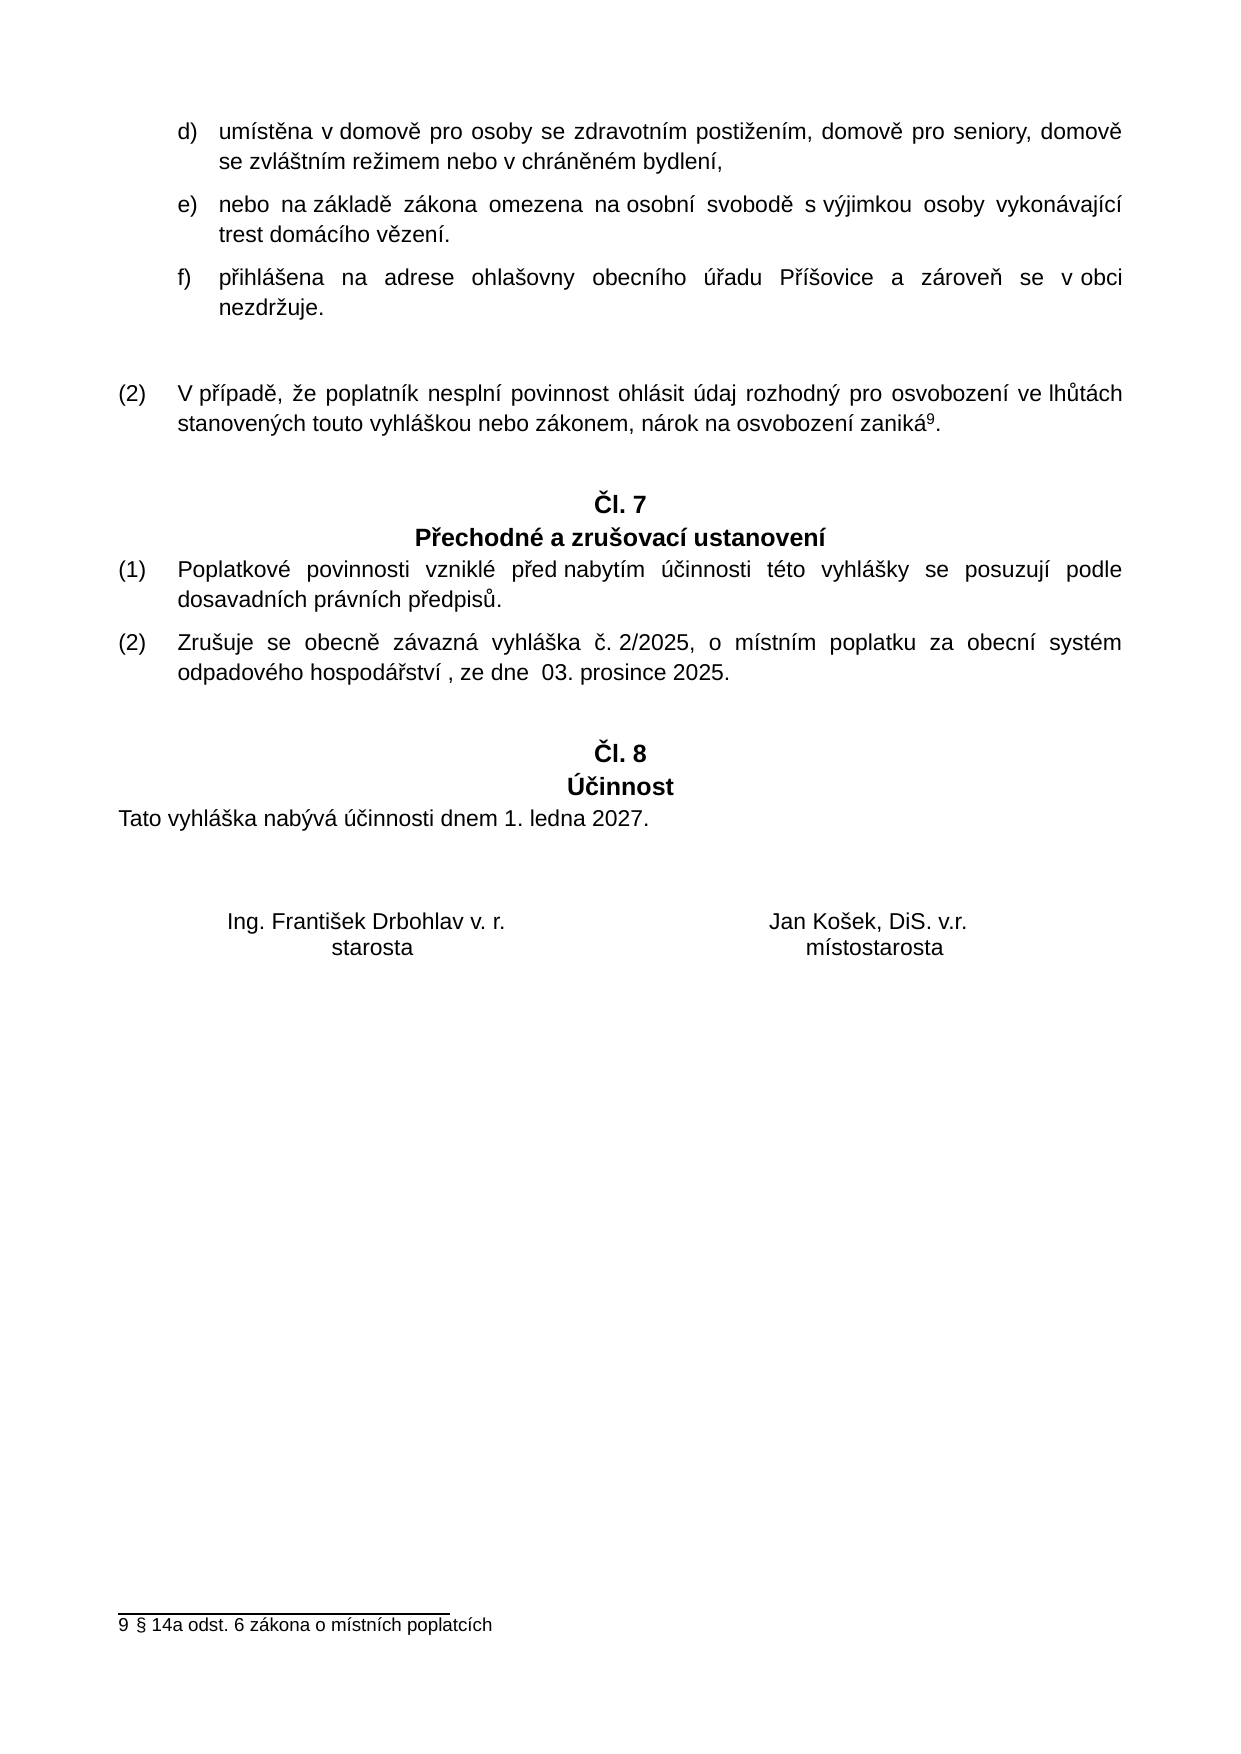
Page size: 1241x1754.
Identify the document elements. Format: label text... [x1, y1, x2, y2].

list umístěna v domově pro osoby se zdravotním postižením, domově pro seniory, domově se zvláštním režimem nebo v chráněném bydlení, [177, 118, 1122, 175]
table_cell [118, 966, 620, 1084]
list Zrušuje se obecně závazná vyhláška č. 2/2025, o místním poplatku za obecní systém odpadového hospodářství , ze dne 03. prosince 2025. [118, 629, 1122, 686]
subtitle Čl. 7 Přechodné a zrušovací ustanovení [118, 490, 1122, 552]
table_cell [620, 966, 1122, 1084]
list Poplatkové povinnosti vzniklé před nabytím účinnosti této vyhlášky se posuzují podle dosavadních právních předpisů. [118, 556, 1122, 613]
list nebo na základě zákona omezena na osobní svobodě s výjimkou osoby vykonávající trest domácího vězení. [177, 191, 1122, 248]
table_header Ing. František Drbohlav v. r. starosta [118, 848, 620, 966]
table_header Jan Košek, DiS. v.r. místostarosta [620, 848, 1122, 966]
text Tato vyhláška nabývá účinnosti dnem 1. ledna 2027. [118, 805, 1122, 832]
list přihlášena na adrese ohlašovny obecního úřadu Příšovice a zároveň se v obci nezdržuje. [177, 264, 1122, 321]
list § 14a odst. 6 zákona o místních poplatcích [118, 1614, 1122, 1635]
list V případě, že poplatník nesplní povinnost ohlásit údaj rozhodný pro osvobození ve lhůtách stanovených touto vyhláškou nebo zákonem, nárok na osvobození zaniká. [118, 379, 1122, 436]
subtitle Čl. 8 Účinnost [118, 739, 1122, 801]
